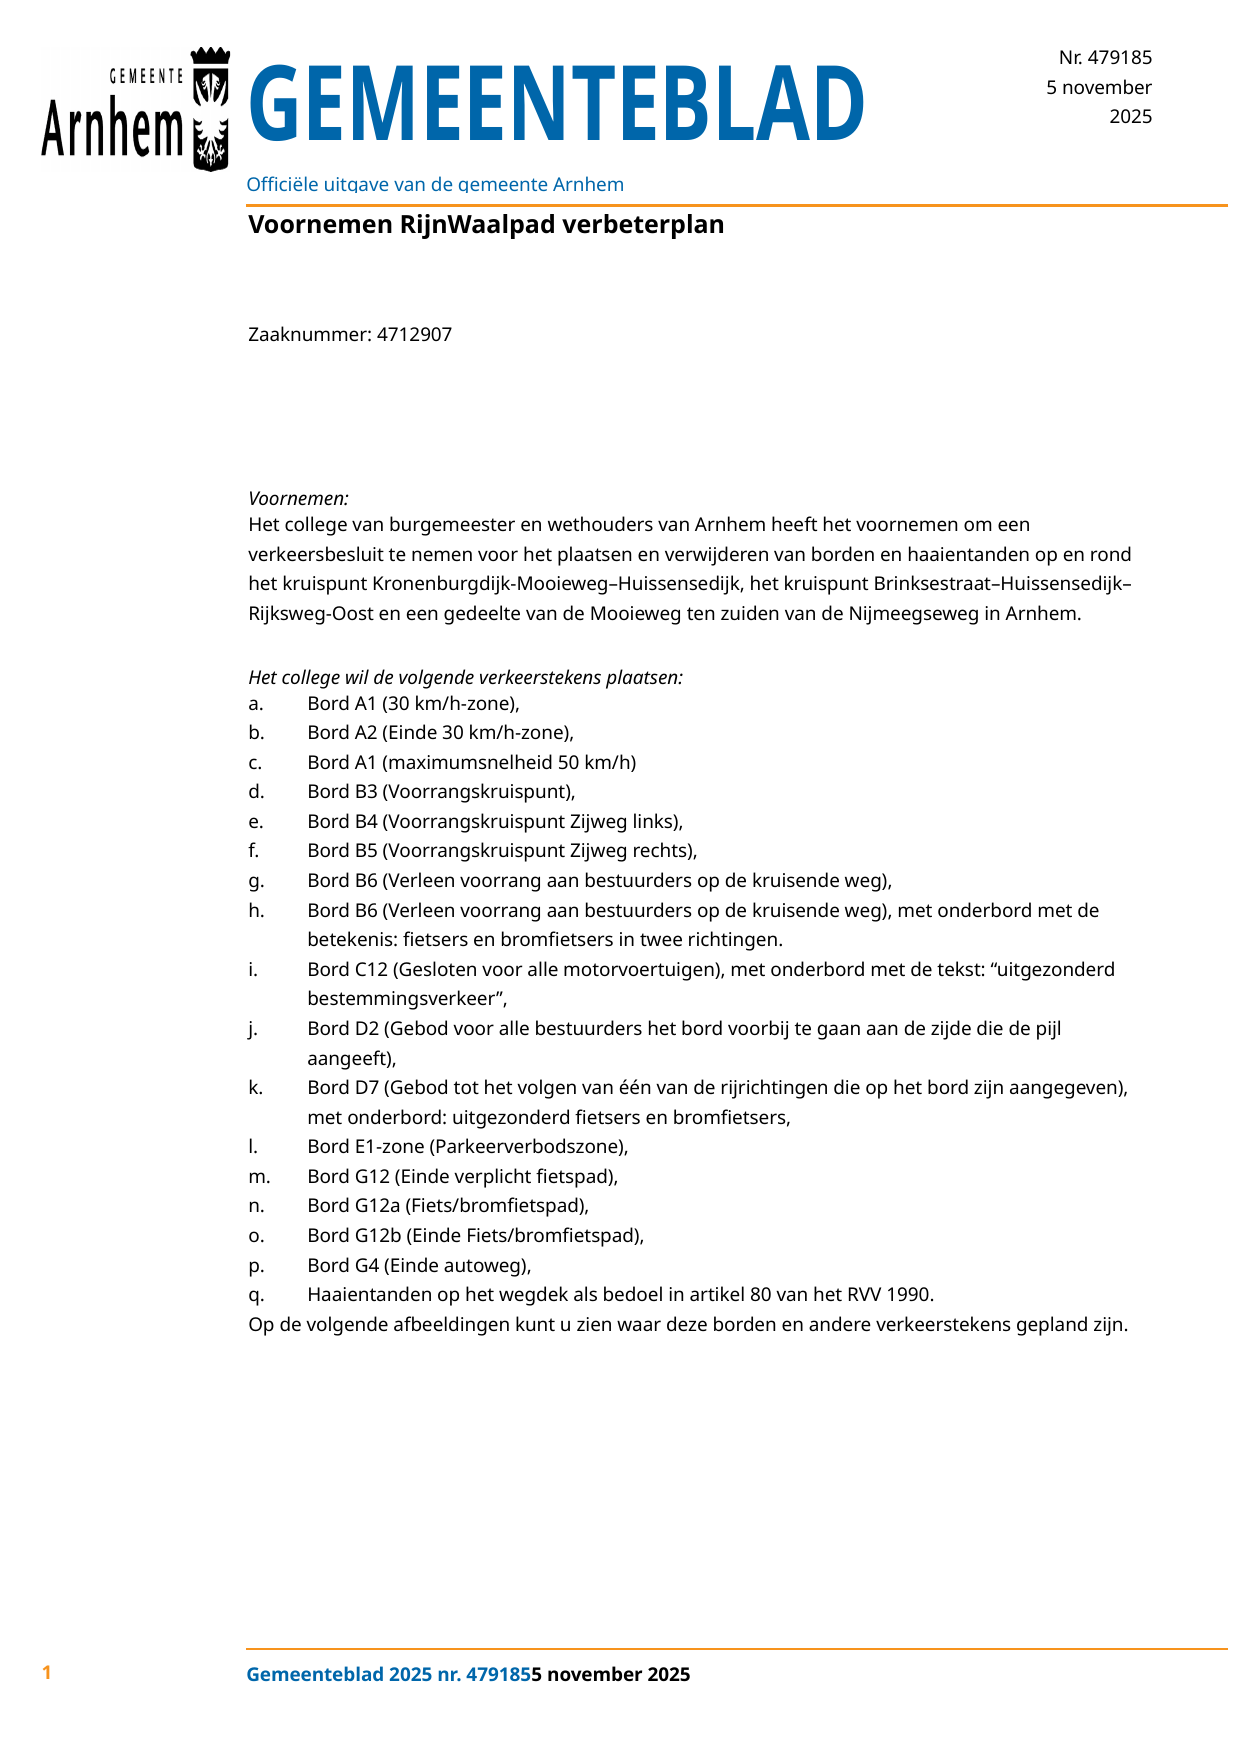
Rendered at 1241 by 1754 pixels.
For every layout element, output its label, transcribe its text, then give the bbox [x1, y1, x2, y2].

list Bord G12b (Einde Fiets/bromfietspad), [248, 1222, 1152, 1248]
list Bord B6 (Verleen voorrang aan bestuurders op de kruisende weg), [248, 867, 1152, 893]
list Bord B5 (Voorrangskruispunt Zijweg rechts), [248, 838, 1152, 863]
text Voornemen: [248, 486, 1152, 511]
list Bord G12a (Fiets/bromfietspad), [248, 1193, 1152, 1218]
text Voornemen RijnWaalpad verbeterplan [248, 207, 1152, 241]
list Bord B3 (Voorrangskruispunt), [248, 778, 1152, 804]
list Bord D7 (Gebod tot het volgen van één van de rijrichtingen die op het bord zijn aangegeven), met onderbord: uitgezonderd fietsers en bromfietsers, [248, 1074, 1152, 1129]
list Bord A1 (30 km/h-zone), [248, 690, 1152, 715]
text Het college wil de volgende verkeerstekens plaatsen: [248, 664, 1152, 690]
list Bord E1-zone (Parkeerverbodszone), [248, 1133, 1152, 1159]
list Haaientanden op het wegdek als bedoel in artikel 80 van het RVV 1990. [248, 1281, 1152, 1307]
list Bord G12 (Einde verplicht fietspad), [248, 1163, 1152, 1189]
list Bord B4 (Voorrangskruispunt Zijweg links), [248, 808, 1152, 834]
list Bord A2 (Einde 30 km/h-zone), [248, 719, 1152, 745]
list Bord D2 (Gebod voor alle bestuurders het bord voorbij te gaan aan de zijde die de pijl aangeeft), [248, 1015, 1152, 1070]
list Bord A1 (maximumsnelheid 50 km/h) [248, 749, 1152, 774]
list Bord B6 (Verleen voorrang aan bestuurders op de kruisende weg), met onderbord met de betekenis: fietsers en bromfietsers in twee richtingen. [248, 897, 1152, 952]
text Zaaknummer: 4712907 [248, 321, 1152, 346]
text Het college van burgemeester en wethouders van Arnhem heeft het voornemen om een verkeersbesluit te nemen voor het plaatsen en verwijderen van borden en haaientanden op en rond het kruispunt Kronenburgdijk-Mooieweg–Huissensedijk, het kruispunt Brinksestraat–Huissensedijk–Rijksweg-Oost en een gedeelte van de Mooieweg ten zuiden van de Nijmeegseweg in Arnhem. [248, 511, 1152, 626]
list Bord G4 (Einde autoweg), [248, 1252, 1152, 1277]
picture [41, 47, 231, 172]
list Bord C12 (Gesloten voor alle motorvoertuigen), met onderbord met de tekst: “uitgezonderd bestemmingsverkeer”, [248, 956, 1152, 1011]
text Op de volgende afbeeldingen kunt u zien waar deze borden en andere verkeerstekens gepland zijn. [248, 1311, 1152, 1337]
